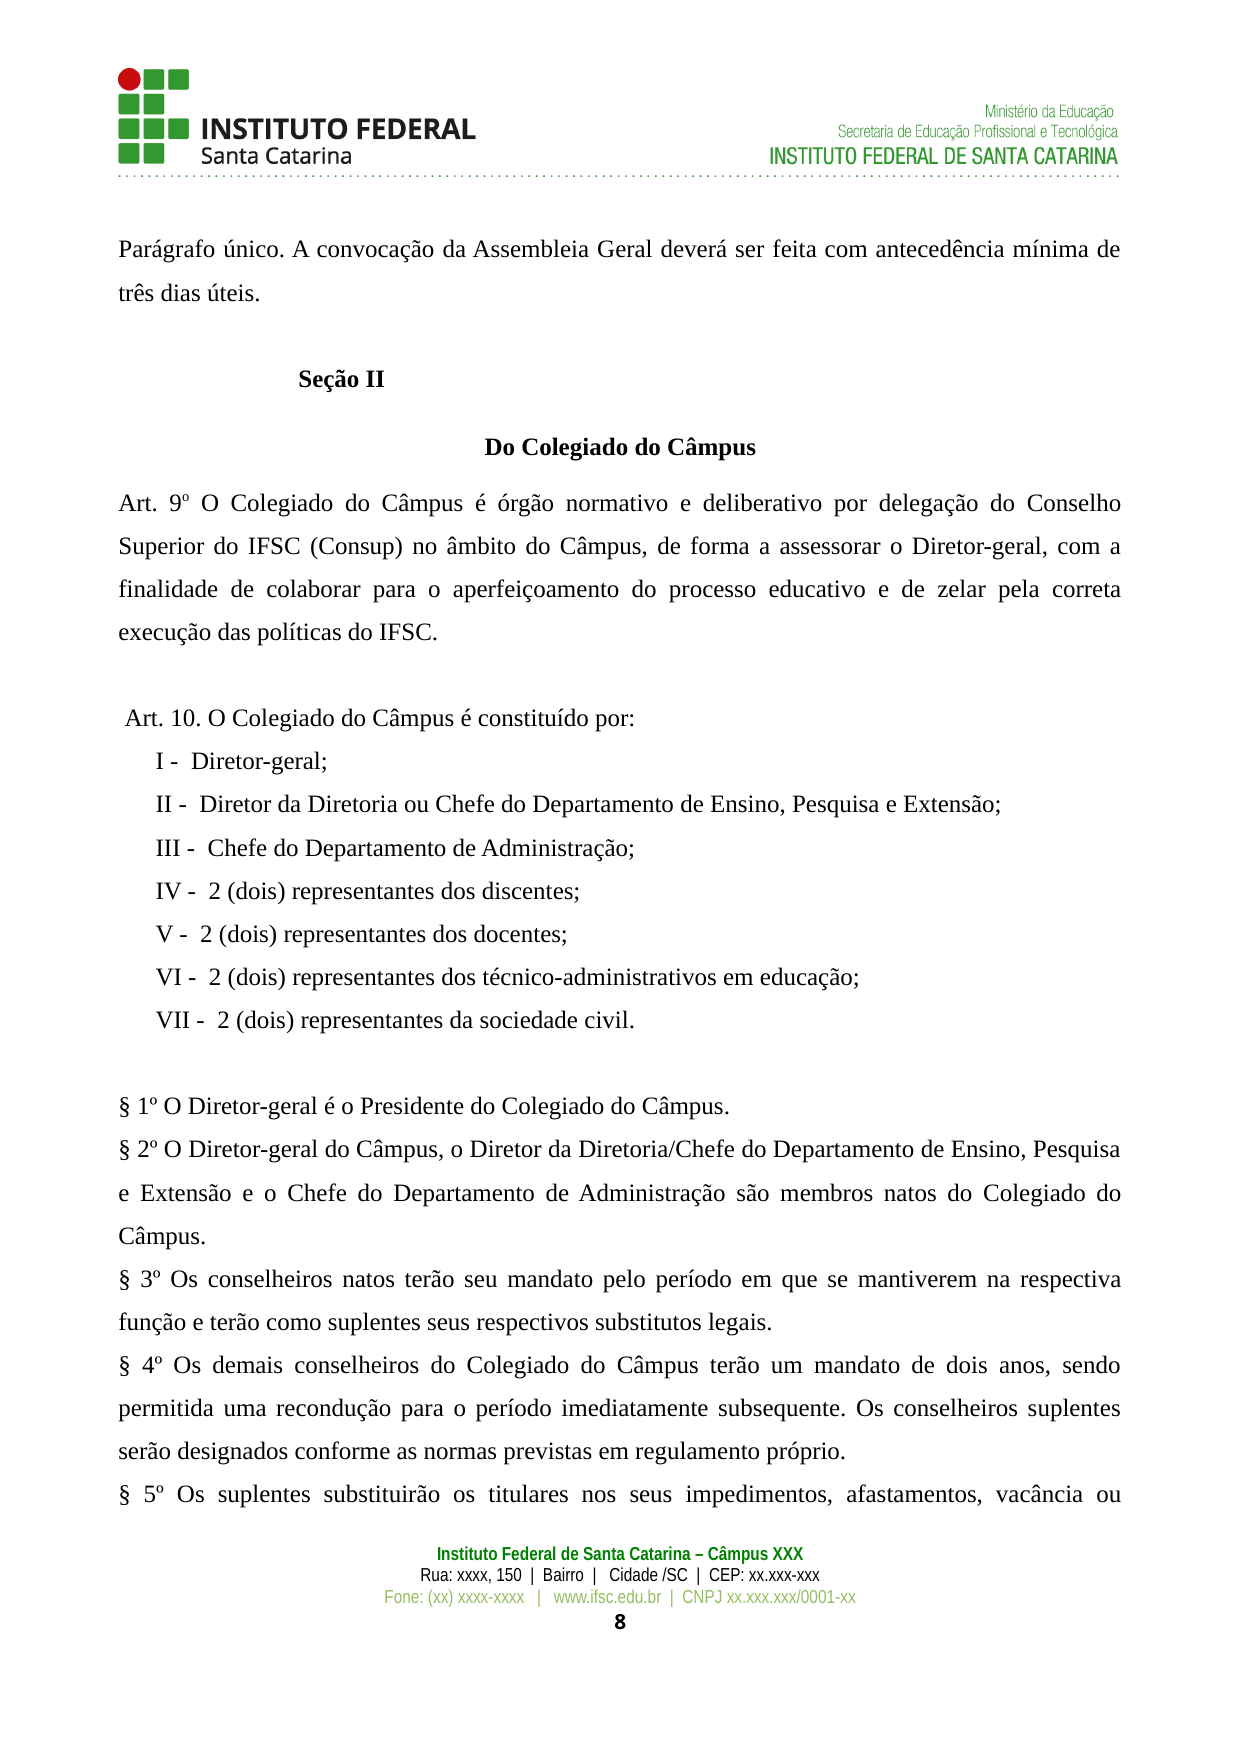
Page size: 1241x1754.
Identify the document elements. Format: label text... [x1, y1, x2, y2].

text Art. 10. O Colegiado do Câmpus é constituído por: [118, 703, 1122, 732]
text Parágrafo único. A convocação da Assembleia Geral deverá ser feita com antecedência mínima de três dias úteis. [118, 234, 1122, 306]
list Diretor-geral; [155, 746, 1122, 775]
list 2 (dois) representantes dos docentes; [155, 919, 1122, 948]
text § 5º Os suplentes substituirão os titulares nos seus impedimentos, afastamentos, vacância ou [118, 1479, 1122, 1508]
text § 1º O Diretor-geral é o Presidente do Colegiado do Câmpus. [118, 1091, 1122, 1120]
text § 2º O Diretor-geral do Câmpus, o Diretor da Diretoria/Chefe do Departamento de Ensino, Pesquisa e Extensão e o Chefe do Departamento de Administração são membros natos do Colegiado do Câmpus. [118, 1134, 1122, 1249]
subtitle Seção II [298, 364, 1122, 393]
text § 4º Os demais conselheiros do Colegiado do Câmpus terão um mandato de dois anos, sendo permitida uma recondução para o período imediatamente subsequente. Os conselheiros suplentes serão designados conforme as normas previstas em regulamento próprio. [118, 1350, 1122, 1465]
list 2 (dois) representantes da sociedade civil. [155, 1005, 1122, 1034]
picture [118, 68, 1123, 177]
text § 3º Os conselheiros natos terão seu mandato pelo período em que se mantiverem na respectiva função e terão como suplentes seus respectivos substitutos legais. [118, 1264, 1122, 1336]
subtitle Do Colegiado do Câmpus [118, 432, 1122, 461]
list 2 (dois) representantes dos técnico-administrativos em educação; [155, 962, 1122, 991]
list Chefe do Departamento de Administração; [155, 833, 1122, 861]
list Diretor da Diretoria ou Chefe do Departamento de Ensino, Pesquisa e Extensão; [155, 789, 1122, 818]
list 2 (dois) representantes dos discentes; [155, 876, 1122, 904]
text Art. 9o O Colegiado do Câmpus é órgão normativo e deliberativo por delegação do Conselho Superior do IFSC (Consup) no âmbito do Câmpus, de forma a assessorar o Diretor-geral, com a finalidade de colaborar para o aperfeiçoamento do processo educativo e de zelar pela correta execução das políticas do IFSC. [118, 488, 1122, 646]
